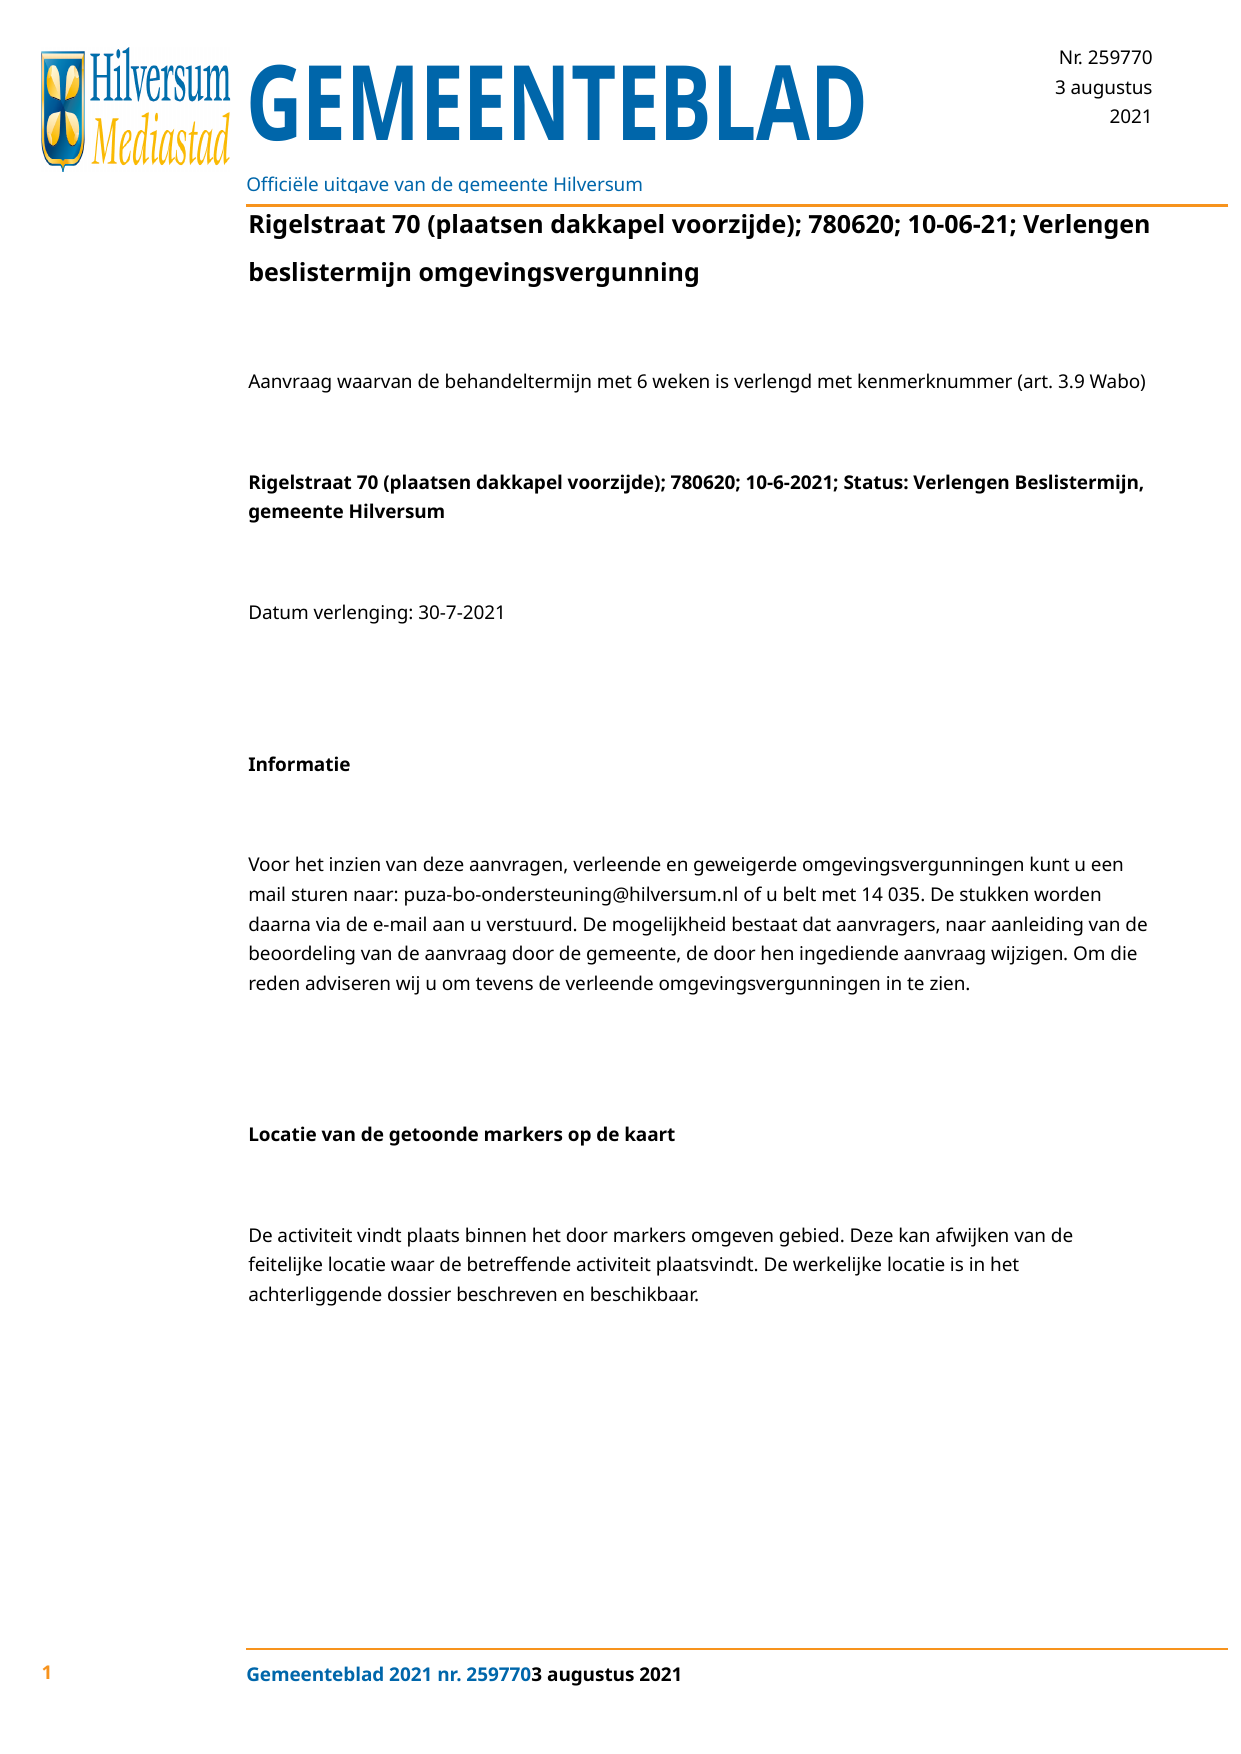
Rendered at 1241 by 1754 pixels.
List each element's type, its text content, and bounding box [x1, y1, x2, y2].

text Informatie [248, 751, 1152, 777]
text Locatie van de getoonde markers op de kaart [248, 1121, 1152, 1147]
text Datum verlenging: 30-7-2021 [248, 599, 1152, 625]
text Rigelstraat 70 (plaatsen dakkapel voorzijde); 780620; 10-6-2021; Status: Verlengen Beslistermijn, gemeente Hilversum [248, 469, 1152, 524]
text Rigelstraat 70 (plaatsen dakkapel voorzijde); 780620; 10-06-21; Verlengen beslistermijn omgevingsvergunning [248, 207, 1152, 288]
text De activiteit vindt plaats binnen het door markers omgeven gebied. Deze kan afwijken van de feitelijke locatie waar de betreffende activiteit plaatsvindt. De werkelijke locatie is in het achterliggende dossier beschreven en beschikbaar. [248, 1222, 1152, 1307]
text Aanvraag waarvan de behandeltermijn met 6 weken is verlengd met kenmerknummer (art. 3.9 Wabo) [248, 368, 1152, 394]
text Voor het inzien van deze aanvragen, verleende en geweigerde omgevingsvergunningen kunt u een mail sturen naar: puza-bo-ondersteuning@hilversum.nl of u belt met 14 035. De stukken worden daarna via de e-mail aan u verstuurd. De mogelijkheid bestaat dat aanvragers, naar aanleiding van de beoordeling van de aanvraag door de gemeente, de door hen ingediende aanvraag wijzigen. Om die reden adviseren wij u om tevens de verleende omgevingsvergunningen in te zien. [248, 852, 1152, 996]
picture [41, 47, 231, 172]
